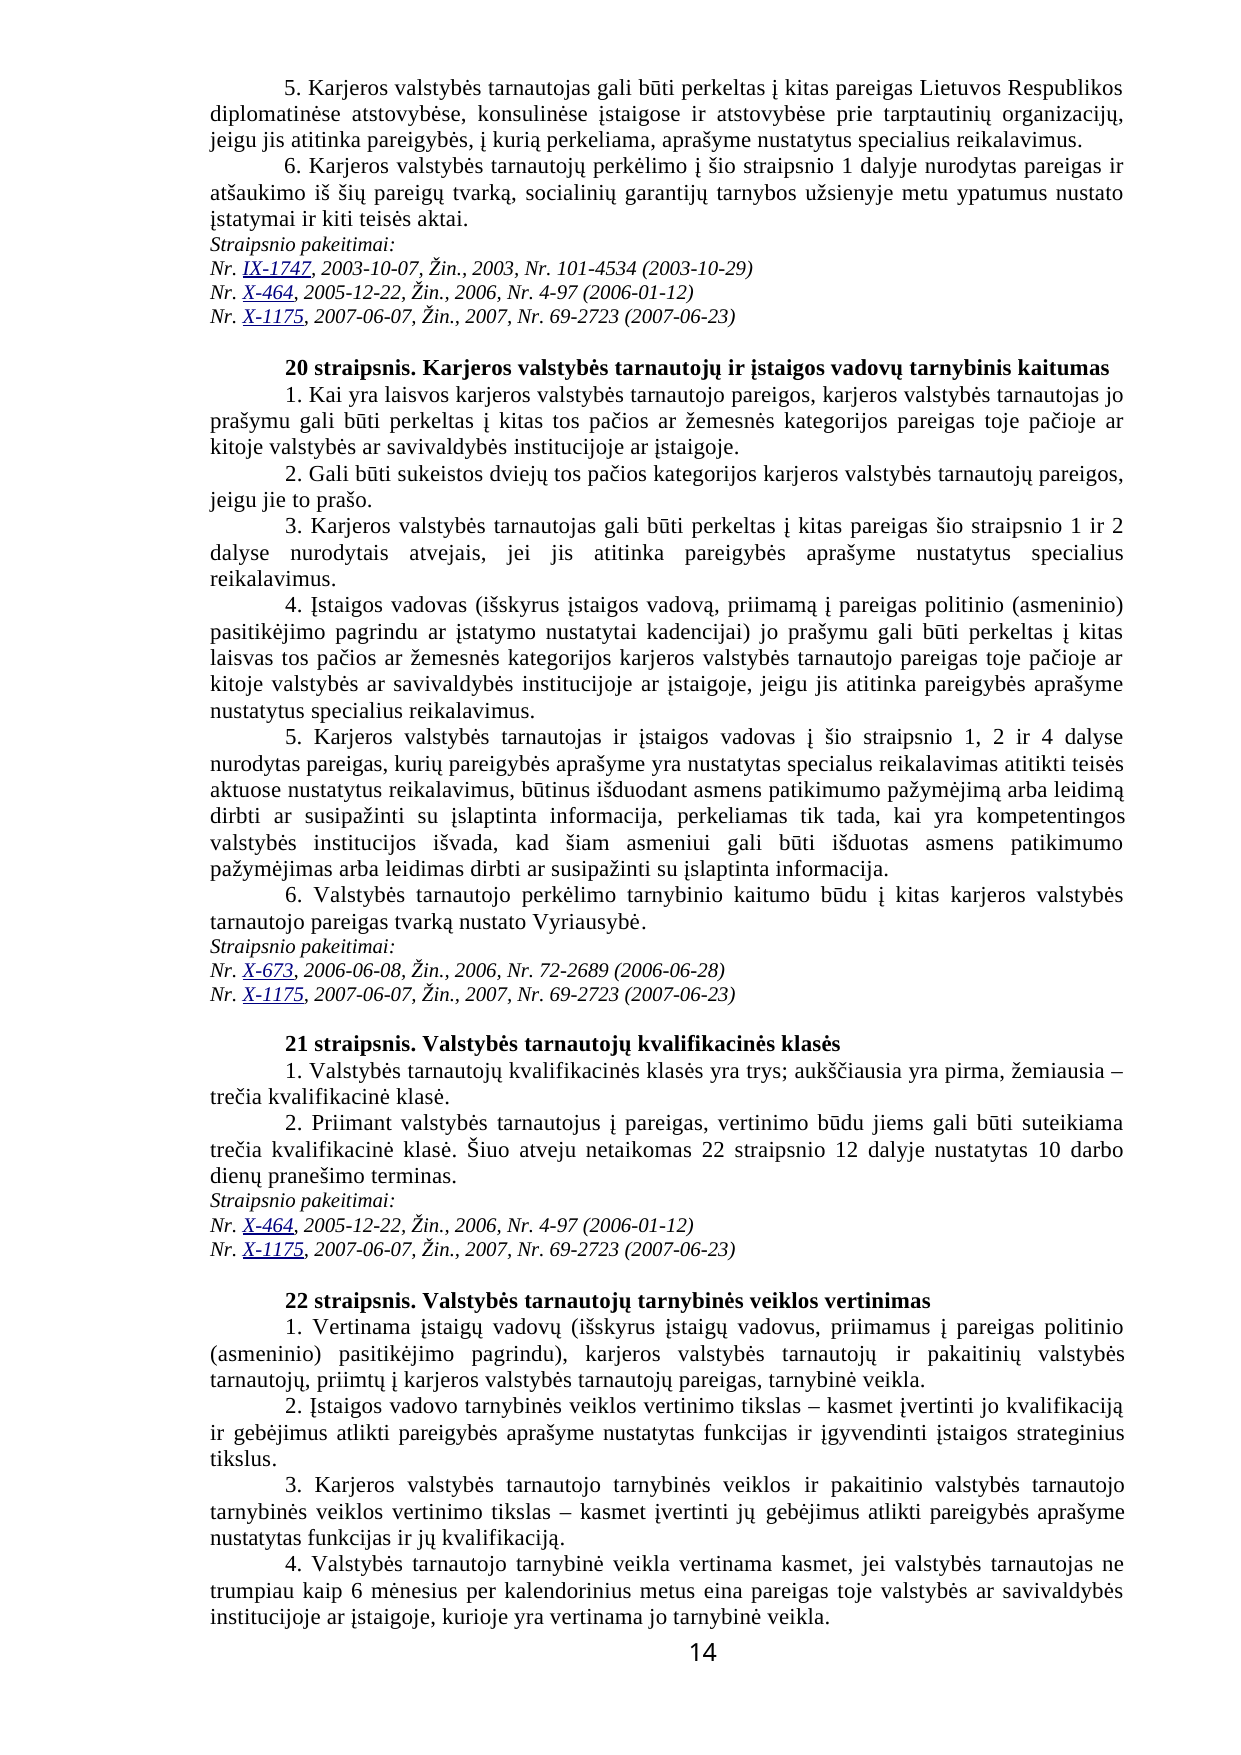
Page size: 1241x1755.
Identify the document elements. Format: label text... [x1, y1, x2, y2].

text 2. Priimant valstybės tarnautojus į pareigas, vertinimo būdu jiems gali būti suteikiama trečia kvalifikacinė klasė. Šiuo atveju netaikomas 22 straipsnio 12 dalyje nustatytas 10 darbo dienų pranešimo terminas. [210, 1109, 1126, 1188]
text Nr. X-1175, 2007-06-07, Žin., 2007, Nr. 69-2723 (2007-06-23) [210, 1237, 1120, 1261]
text 22 straipsnis. Valstybės tarnautojų tarnybinės veiklos vertinimas [210, 1287, 1126, 1313]
text 21 straipsnis. Valstybės tarnautojų kvalifikacinės klasės [210, 1030, 1126, 1057]
text 6. Valstybės tarnautojo perkėlimo tarnybinio kaitumo būdu į kitas karjeros valstybės tarnautojo pareigas tvarką nustato Vyriausybė. [210, 881, 1126, 934]
text Nr. X-464, 2005-12-22, Žin., 2006, Nr. 4-97 (2006-01-12) [210, 1212, 1120, 1237]
text 2. Įstaigos vadovo tarnybinės veiklos vertinimo tikslas – kasmet įvertinti jo kvalifikaciją ir gebėjimus atlikti pareigybės aprašyme nustatytas funkcijas ir įgyvendinti įstaigos strateginius tikslus. [210, 1392, 1126, 1471]
text Nr. X-1175, 2007-06-07, Žin., 2007, Nr. 69-2723 (2007-06-23) [210, 304, 1120, 328]
text 4. Įstaigos vadovas (išskyrus įstaigos vadovą, priimamą į pareigas politinio (asmeninio) pasitikėjimo pagrindu ar įstatymo nustatytai kadencijai) jo prašymu gali būti perkeltas į kitas laisvas tos pačios ar žemesnės kategorijos karjeros valstybės tarnautojo pareigas toje pačioje ar kitoje valstybės ar savivaldybės institucijoje ar įstaigoje, jeigu jis atitinka pareigybės aprašyme nustatytus specialius reikalavimus. [210, 591, 1126, 723]
text 1. Kai yra laisvos karjeros valstybės tarnautojo pareigos, karjeros valstybės tarnautojas jo prašymu gali būti perkeltas į kitas tos pačios ar žemesnės kategorijos pareigas toje pačioje ar kitoje valstybės ar savivaldybės institucijoje ar įstaigoje. [210, 381, 1126, 460]
text 20 straipsnis. Karjeros valstybės tarnautojų ir įstaigos vadovų tarnybinis kaitumas [210, 354, 1126, 381]
text 6. Karjeros valstybės tarnautojų perkėlimo į šio straipsnio 1 dalyje nurodytas pareigas ir atšaukimo iš šių pareigų tvarką, socialinių garantijų tarnybos užsienyje metu ypatumus nustato įstatymai ir kiti teisės aktai. [210, 153, 1126, 232]
text Nr. X-673, 2006-06-08, Žin., 2006, Nr. 72-2689 (2006-06-28) [210, 958, 1120, 982]
text 5. Karjeros valstybės tarnautojas gali būti perkeltas į kitas pareigas Lietuvos Respublikos diplomatinėse atstovybėse, konsulinėse įstaigose ir atstovybėse prie tarptautinių organizacijų, jeigu jis atitinka pareigybės, į kurią perkeliama, aprašyme nustatytus specialius reikalavimus. [210, 73, 1126, 153]
text Straipsnio pakeitimai: [210, 232, 1126, 256]
text 3. Karjeros valstybės tarnautojas gali būti perkeltas į kitas pareigas šio straipsnio 1 ir 2 dalyse nurodytais atvejais, jei jis atitinka pareigybės aprašyme nustatytus specialius reikalavimus. [210, 512, 1126, 591]
text Nr. X-464, 2005-12-22, Žin., 2006, Nr. 4-97 (2006-01-12) [210, 280, 1120, 304]
text 5. Karjeros valstybės tarnautojas ir įstaigos vadovas į šio straipsnio 1, 2 ir 4 dalyse nurodytas pareigas, kurių pareigybės aprašyme yra nustatytas specialus reikalavimas atitikti teisės aktuose nustatytus reikalavimus, būtinus išduodant asmens patikimumo pažymėjimą arba leidimą dirbti ar susipažinti su įslaptinta informacija, perkeliamas tik tada, kai yra kompetentingos valstybės institucijos išvada, kad šiam asmeniui gali būti išduotas asmens patikimumo pažymėjimas arba leidimas dirbti ar susipažinti su įslaptinta informacija. [210, 723, 1126, 881]
text Nr. X-1175, 2007-06-07, Žin., 2007, Nr. 69-2723 (2007-06-23) [210, 982, 1120, 1006]
text Straipsnio pakeitimai: [210, 934, 1120, 958]
text 4. Valstybės tarnautojo tarnybinė veikla vertinama kasmet, jei valstybės tarnautojas ne trumpiau kaip 6 mėnesius per kalendorinius metus eina pareigas toje valstybės ar savivaldybės institucijoje ar įstaigoje, kurioje yra vertinama jo tarnybinė veikla. [210, 1551, 1126, 1629]
text Straipsnio pakeitimai: [210, 1188, 1126, 1212]
text Nr. IX-1747, 2003-10-07, Žin., 2003, Nr. 101-4534 (2003-10-29) [210, 256, 1120, 280]
text 1. Vertinama įstaigų vadovų (išskyrus įstaigų vadovus, priimamus į pareigas politinio (asmeninio) pasitikėjimo pagrindu), karjeros valstybės tarnautojų ir pakaitinių valstybės tarnautojų, priimtų į karjeros valstybės tarnautojų pareigas, tarnybinė veikla. [210, 1313, 1126, 1392]
text 1. Valstybės tarnautojų kvalifikacinės klasės yra trys; aukščiausia yra pirma, žemiausia – trečia kvalifikacinė klasė. [210, 1057, 1126, 1109]
text 2. Gali būti sukeistos dviejų tos pačios kategorijos karjeros valstybės tarnautojų pareigos, jeigu jie to prašo. [210, 460, 1126, 512]
text 3. Karjeros valstybės tarnautojo tarnybinės veiklos ir pakaitinio valstybės tarnautojo tarnybinės veiklos vertinimo tikslas – kasmet įvertinti jų gebėjimus atlikti pareigybės aprašyme nustatytas funkcijas ir jų kvalifikaciją. [210, 1471, 1126, 1551]
